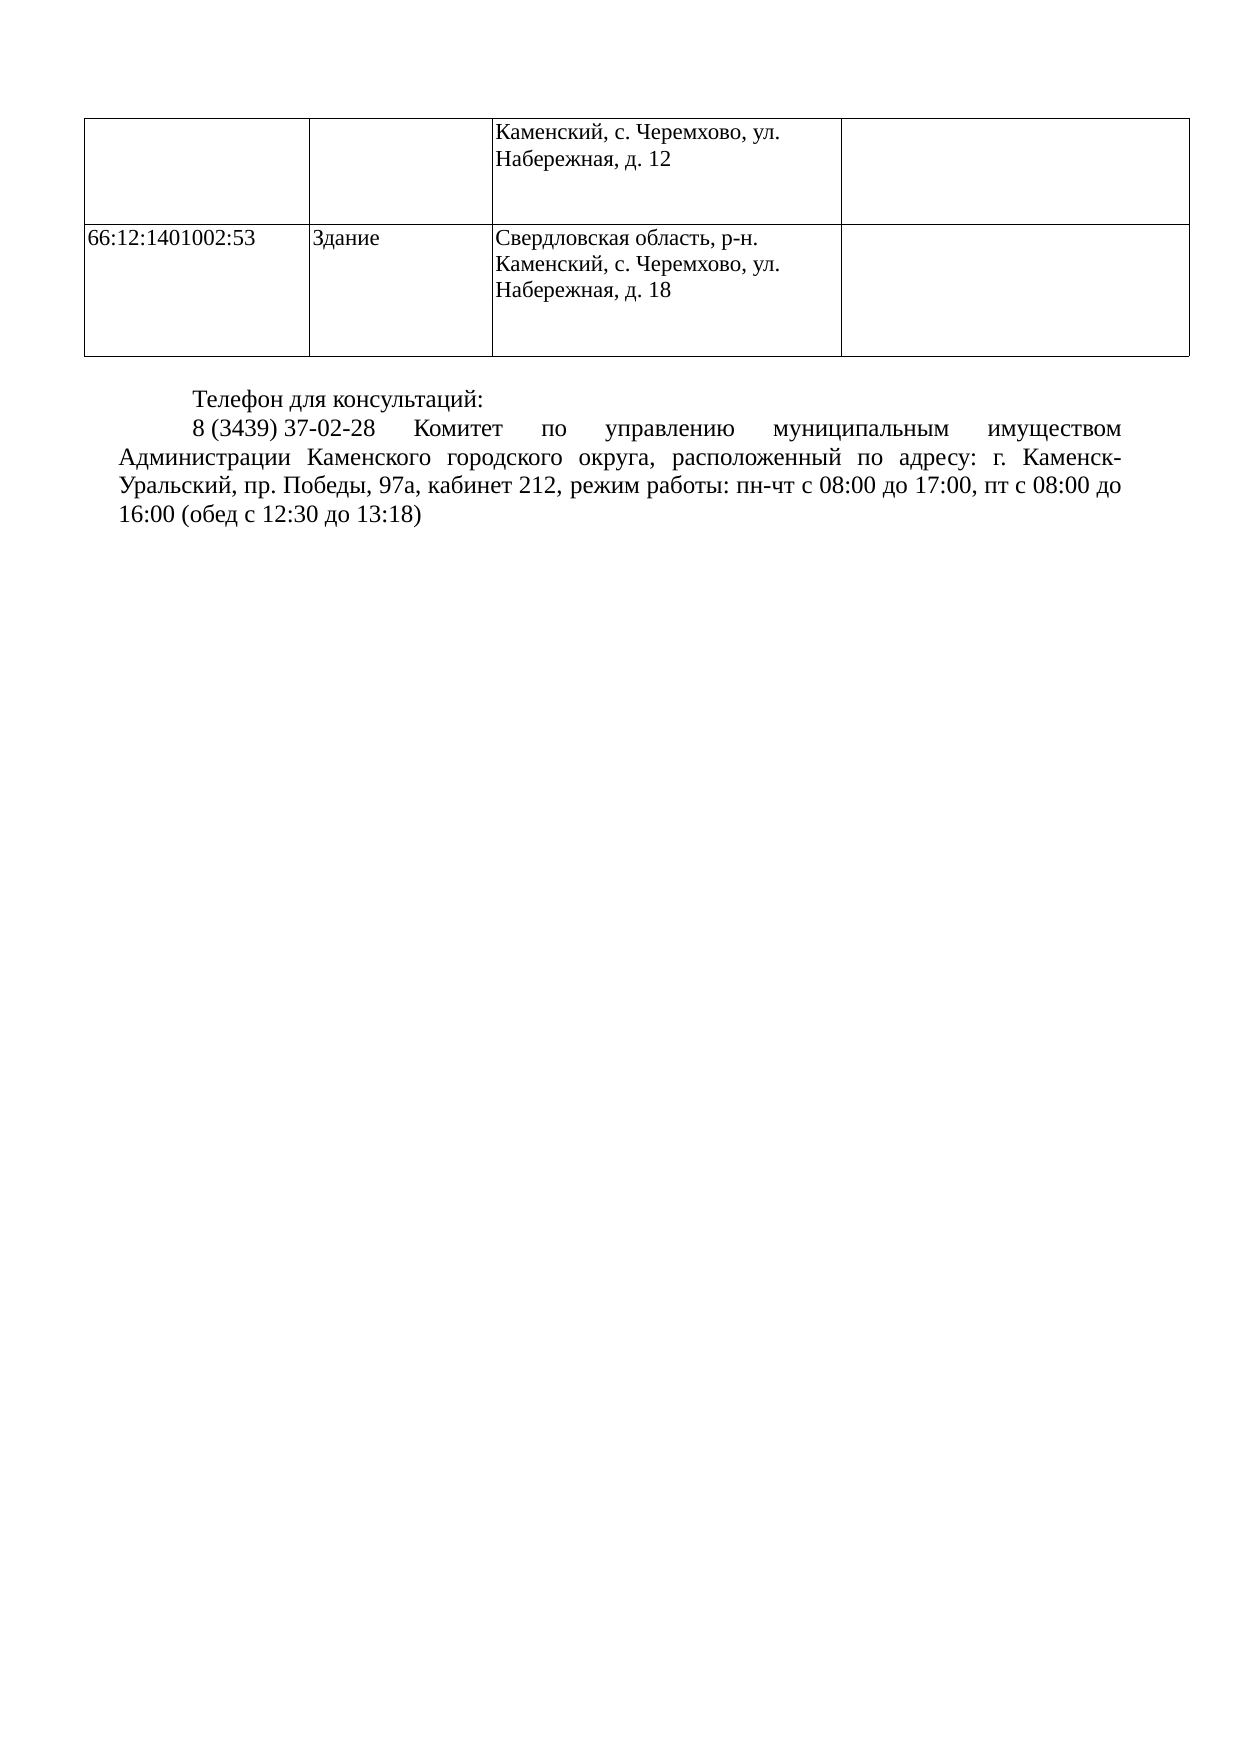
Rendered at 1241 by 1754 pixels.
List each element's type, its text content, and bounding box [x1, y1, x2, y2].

table_cell 66:12:1401002:53 [85, 225, 309, 356]
table_cell Каменский, с. Черемхово, ул. Набережная, д. 12 [493, 119, 841, 224]
table_cell Свердловская область, р-н. Каменский, с. Черемхово, ул. Набережная, д. 18 [493, 225, 841, 356]
table_cell [85, 119, 309, 224]
table_cell [310, 119, 492, 224]
table_cell [842, 225, 1189, 356]
table_cell Здание [310, 225, 492, 356]
text 8 (3439) 37-02-28 Комитет по управлению муниципальным имуществом Администрации Каменского городского округа, расположенный по адресу: г. Каменск-Уральский, пр. Победы, 97а, кабинет 212, режим работы: пн-чт с 08:00 до 17:00, пт с 08:00 до 16:00 (обед с 12:30 до 13:18) [118, 413, 1122, 528]
text Телефон для консультаций: [118, 384, 1122, 413]
table_cell [842, 119, 1189, 224]
